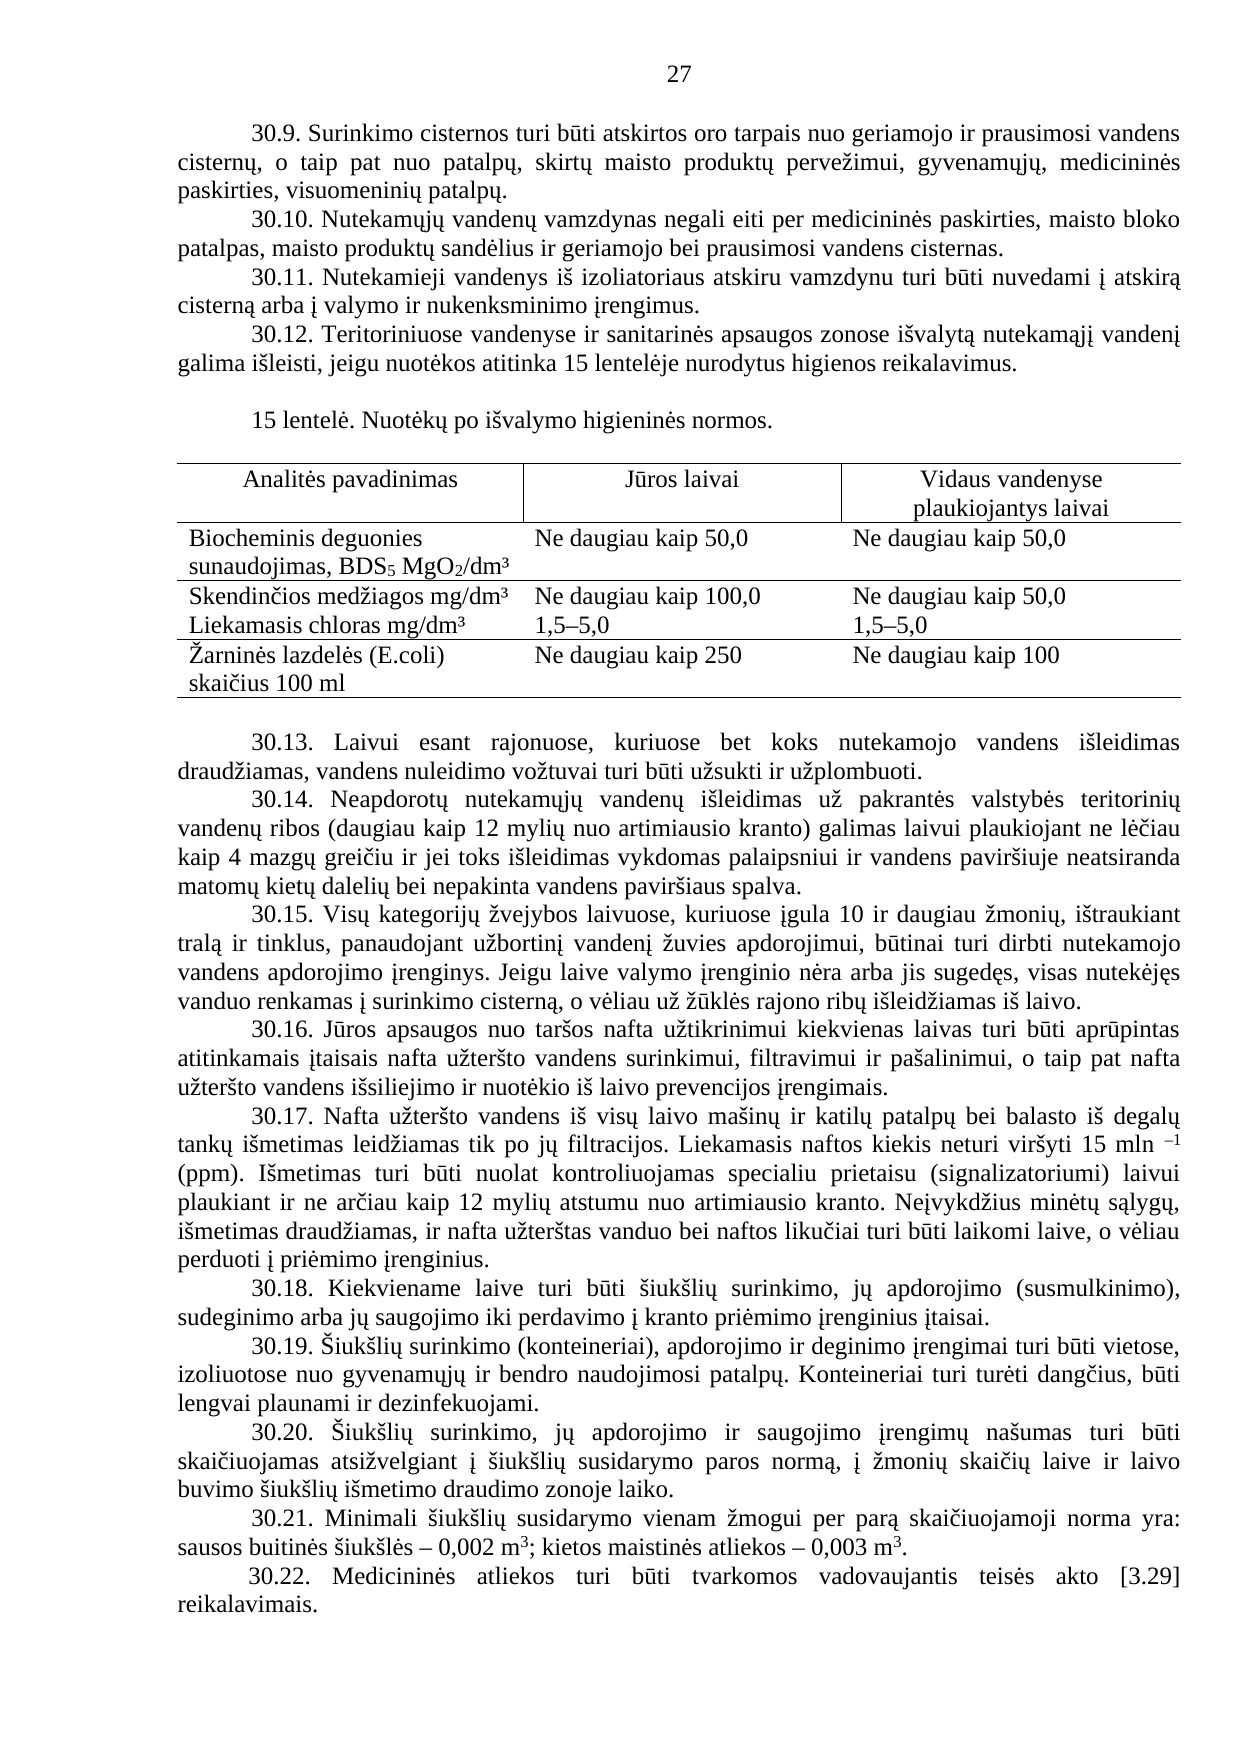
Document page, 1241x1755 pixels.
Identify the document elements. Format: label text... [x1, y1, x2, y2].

table_cell Ne daugiau kaip 50,0 [841, 523, 1181, 580]
table_cell 1,5–5,0 [523, 610, 841, 639]
table_cell Ne daugiau kaip 250 [523, 640, 841, 697]
table_cell Skendinčios medžiagos mg/dm³ [177, 581, 523, 610]
text 30.21. Minimali šiukšlių susidarymo vienam žmogui per parą skaičiuojamoji norma yra: sausos buitinės šiukšlės – 0,002 m3; kietos maistinės atliekos – 0,003 m3. [177, 1503, 1181, 1561]
table_header Analitės pavadinimas [177, 464, 523, 522]
table_cell Biocheminis deguonies sunaudojimas, BDS5 MgO2/dm³ [177, 523, 523, 580]
text 30.10. Nutekamųjų vandenų vamzdynas negali eiti per medicininės paskirties, maisto bloko patalpas, maisto produktų sandėlius ir geriamojo bei prausimosi vandens cisternas. [177, 204, 1181, 262]
text 30.16. Jūros apsaugos nuo taršos nafta užtikrinimui kiekvienas laivas turi būti aprūpintas atitinkamais įtaisais nafta užteršto vandens surinkimui, filtravimui ir pašalinimui, o taip pat nafta užteršto vandens išsiliejimo ir nuotėkio iš laivo prevencijos įrengimais. [177, 1014, 1181, 1101]
text 30.20. Šiukšlių surinkimo, jų apdorojimo ir saugojimo įrengimų našumas turi būti skaičiuojamas atsižvelgiant į šiukšlių susidarymo paros normą, į žmonių skaičių laive ir laivo buvimo šiukšlių išmetimo draudimo zonoje laiko. [177, 1417, 1181, 1503]
table_cell Liekamasis chloras mg/dm³ [177, 610, 523, 639]
table_header Vidaus vandenyse plaukiojantys laivai [842, 464, 1181, 522]
table_cell Ne daugiau kaip 50,0 [841, 581, 1181, 610]
table_cell Ne daugiau kaip 50,0 [523, 523, 841, 580]
text 30.15. Visų kategorijų žvejybos laivuose, kuriuose įgula 10 ir daugiau žmonių, ištraukiant tralą ir tinklus, panaudojant užbortinį vandenį žuvies apdorojimui, būtinai turi dirbti nutekamojo vandens apdorojimo įrenginys. Jeigu laive valymo įrenginio nėra arba jis sugedęs, visas nutekėjęs vanduo renkamas į surinkimo cisterną, o vėliau už žūklės rajono ribų išleidžiamas iš laivo. [177, 899, 1181, 1014]
text 15 lentelė. Nuotėkų po išvalymo higieninės normos. [177, 406, 1181, 434]
text 30.19. Šiukšlių surinkimo (konteineriai), apdorojimo ir deginimo įrengimai turi būti vietose, izoliuotose nuo gyvenamųjų ir bendro naudojimosi patalpų. Konteineriai turi turėti dangčius, būti lengvai plaunami ir dezinfekuojami. [177, 1331, 1181, 1417]
text 30.11. Nutekamieji vandenys iš izoliatoriaus atskiru vamzdynu turi būti nuvedami į atskirą cisterną arba į valymo ir nukenksminimo įrengimus. [177, 262, 1181, 319]
text 30.12. Teritoriniuose vandenyse ir sanitarinės apsaugos zonose išvalytą nutekamąjį vandenį galima išleisti, jeigu nuotėkos atitinka 15 lentelėje nurodytus higienos reikalavimus. [177, 319, 1181, 377]
table_header Jūros laivai [524, 464, 841, 522]
text 30.18. Kiekviename laive turi būti šiukšlių surinkimo, jų apdorojimo (susmulkinimo), sudeginimo arba jų saugojimo iki perdavimo į kranto priėmimo įrenginius įtaisai. [177, 1273, 1181, 1331]
text 30.13. Laivui esant rajonuose, kuriuose bet koks nutekamojo vandens išleidimas draudžiamas, vandens nuleidimo vožtuvai turi būti užsukti ir užplombuoti. [177, 727, 1181, 784]
table_cell Žarninės lazdelės (E.coli) skaičius 100 ml [177, 640, 523, 697]
text 30.22. Medicininės atliekos turi būti tvarkomos vadovaujantis teisės akto [3.29] reikalavimais. [177, 1561, 1181, 1618]
table_cell Ne daugiau kaip 100 [841, 640, 1181, 697]
text 30.17. Nafta užteršto vandens iš visų laivo mašinų ir katilų patalpų bei balasto iš degalų tankų išmetimas leidžiamas tik po jų filtracijos. Liekamasis naftos kiekis neturi viršyti 15 mln –1 (ppm). Išmetimas turi būti nuolat kontroliuojamas specialiu prietaisu (signalizatoriumi) laivui plaukiant ir ne arčiau kaip 12 mylių atstumu nuo artimiausio kranto. Neįvykdžius minėtų sąlygų, išmetimas draudžiamas, ir nafta užterštas vanduo bei naftos likučiai turi būti laikomi laive, o vėliau perduoti į priėmimo įrenginius. [177, 1101, 1181, 1273]
table_cell Ne daugiau kaip 100,0 [523, 581, 841, 610]
text 30.9. Surinkimo cisternos turi būti atskirtos oro tarpais nuo geriamojo ir prausimosi vandens cisternų, o taip pat nuo patalpų, skirtų maisto produktų pervežimui, gyvenamųjų, medicininės paskirties, visuomeninių patalpų. [177, 118, 1181, 204]
text 30.14. Neapdorotų nutekamųjų vandenų išleidimas už pakrantės valstybės teritorinių vandenų ribos (daugiau kaip 12 mylių nuo artimiausio kranto) galimas laivui plaukiojant ne lėčiau kaip 4 mazgų greičiu ir jei toks išleidimas vykdomas palaipsniui ir vandens paviršiuje neatsiranda matomų kietų dalelių bei nepakinta vandens paviršiaus spalva. [177, 784, 1181, 899]
table_cell 1,5–5,0 [841, 610, 1181, 639]
